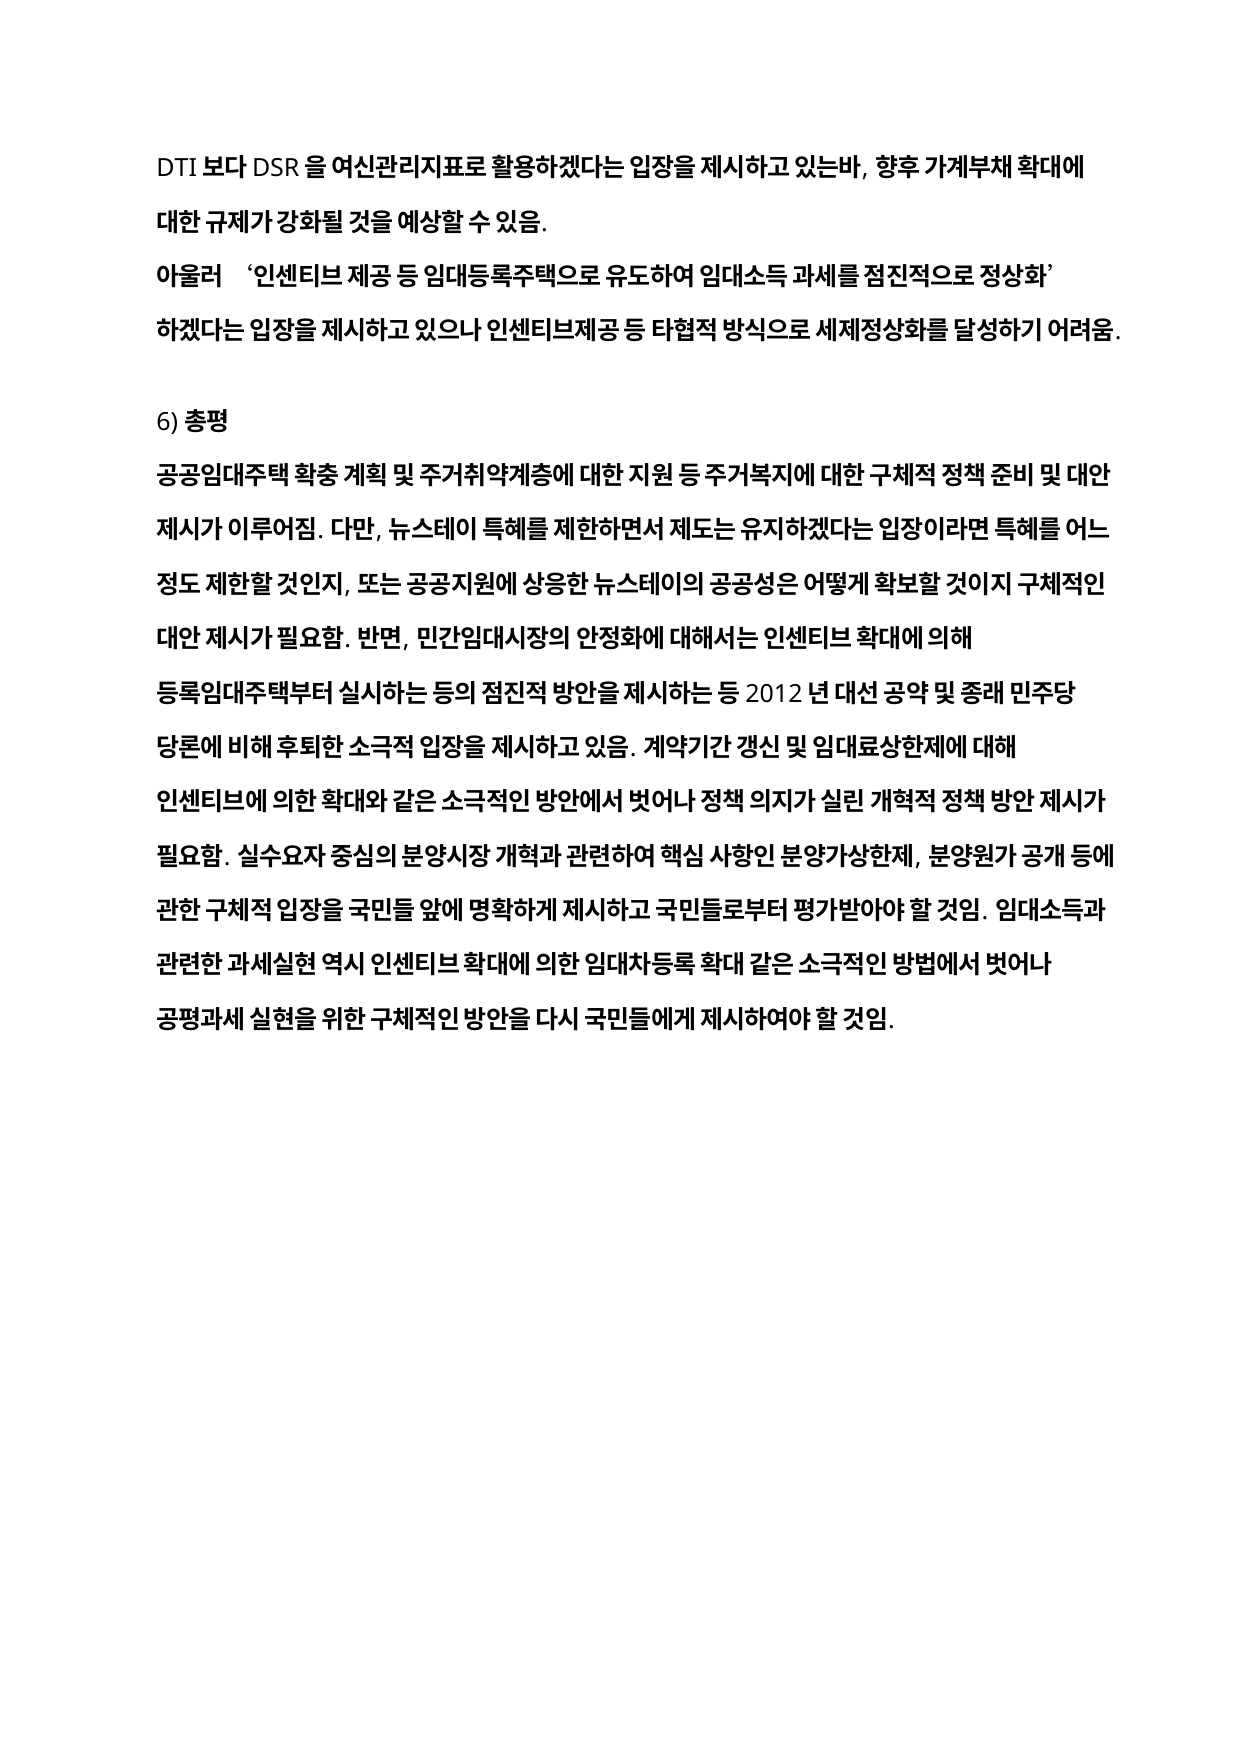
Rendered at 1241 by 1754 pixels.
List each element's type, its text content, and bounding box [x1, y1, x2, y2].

text DTI보다 DSR을 여신관리지표로 활용하겠다는 입장을 제시하고 있는바, 향후 가계부채 확대에 대한 규제가 강화될 것을 예상할 수 있음. [156, 148, 1122, 238]
text 6) 총평 [156, 401, 1122, 437]
text 공공임대주택 확충 계획 및 주거취약계층에 대한 지원 등 주거복지에 대한 구체적 정책 준비 및 대안 제시가 이루어짐. 다만, 뉴스테이 특혜를 제한하면서 제도는 유지하겠다는 입장이라면 특혜를 어느 정도 제한할 것인지, 또는 공공지원에 상응한 뉴스테이의 공공성은 어떻게 확보할 것이지 구체적인 대안 제시가 필요함. 반면, 민간임대시장의 안정화에 대해서는 인센티브 확대에 의해 등록임대주택부터 실시하는 등의 점진적 방안을 제시하는 등 2012년 대선 공약 및 종래 민주당 당론에 비해 후퇴한 소극적 입장을 제시하고 있음. 계약기간 갱신 및 임대료상한제에 대해 인센티브에 의한 확대와 같은 소극적인 방안에서 벗어나 정책 의지가 실린 개혁적 정책 방안 제시가 필요함. 실수요자 중심의 분양시장 개혁과 관련하여 핵심 사항인 분양가상한제, 분양원가 공개 등에 관한 구체적 입장을 국민들 앞에 명확하게 제시하고 국민들로부터 평가받아야 할 것임. 임대소득과 관련한 과세실현 역시 인센티브 확대에 의한 임대차등록 확대 같은 소극적인 방법에서 벗어나 공평과세 실현을 위한 구체적인 방안을 다시 국민들에게 제시하여야 할 것임. [156, 456, 1122, 1036]
text 아울러 ‘인센티브 제공 등 임대등록주택으로 유도하여 임대소득 과세를 점진적으로 정상화’하겠다는 입장을 제시하고 있으나 인센티브제공 등 타협적 방식으로 세제정상화를 달성하기 어려움. [156, 256, 1122, 347]
